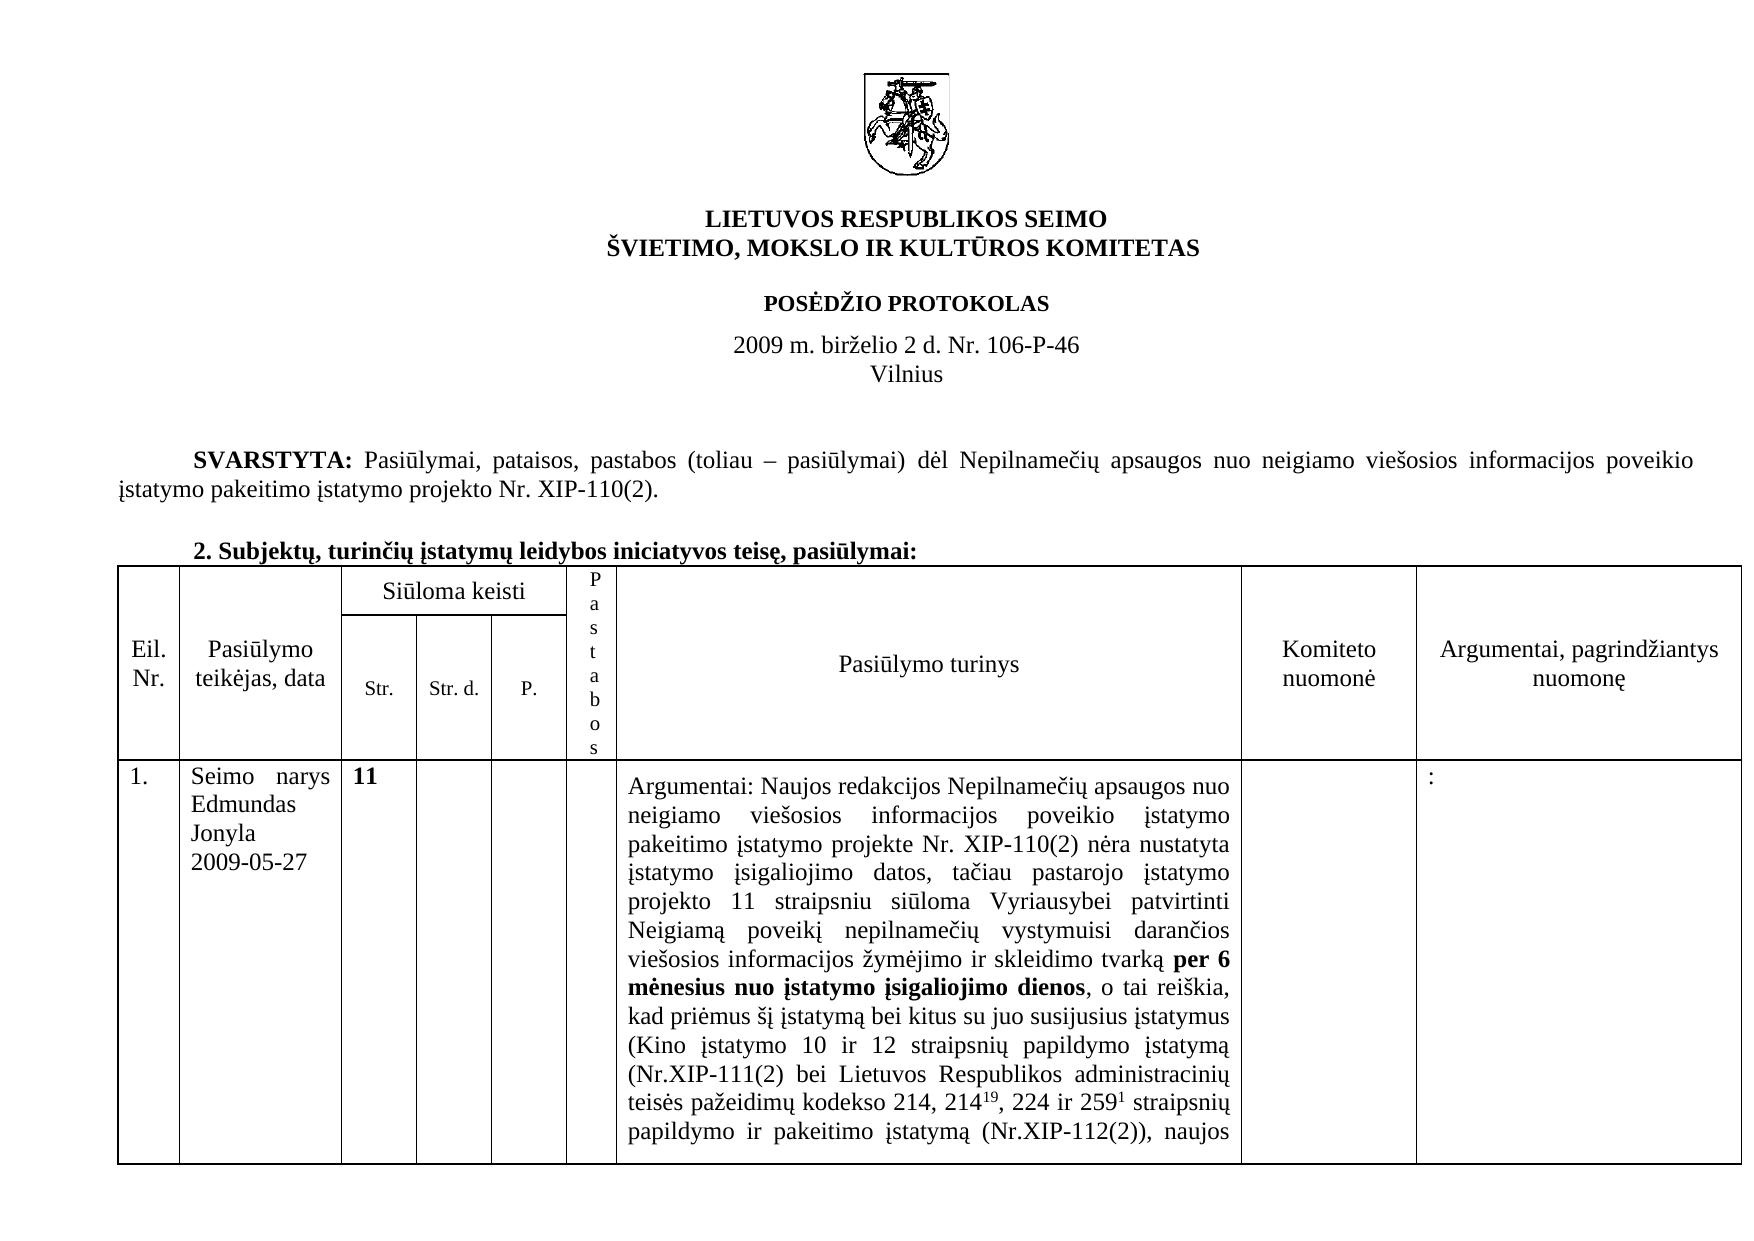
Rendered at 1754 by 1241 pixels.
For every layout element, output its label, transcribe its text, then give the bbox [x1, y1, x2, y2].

table_cell P. [492, 616, 566, 759]
table_cell [417, 761, 491, 1163]
text SVARSTYTA: Pasiūlymai, pataisos, pastabos (toliau – pasiūlymai) dėl Nepilnamečių apsaugos nuo neigiamo viešosios informacijos poveikio įstatymo pakeitimo įstatymo projekto Nr. XIP-110(2). [118, 445, 1694, 502]
table_cell 1. [119, 761, 179, 1163]
text LIETUVOS RESPUBLIKOS SEIMO [118, 204, 1694, 233]
table_header Argumentai, pagrindžiantys nuomonę [1417, 567, 1741, 759]
table_cell [567, 761, 616, 1163]
table_header Pasiūlymo teikėjas, data [180, 567, 341, 759]
table_header Pastabos [567, 567, 616, 759]
table_header Eil. Nr. [119, 567, 179, 759]
text 2009 m. birželio 2 d. Nr. 106-P-46 [118, 330, 1694, 359]
table_cell [492, 761, 566, 1163]
table_header Komiteto nuomonė [1242, 567, 1416, 759]
table_cell Str. d. [417, 616, 491, 759]
text 2. Subjektų, turinčių įstatymų leidybos iniciatyvos teisę, pasiūlymai: [118, 536, 1694, 565]
table_cell Seimo narys Edmundas Jonyla 2009-05-27 [180, 761, 341, 1163]
table_cell Argumentai: Naujos redakcijos Nepilnamečių apsaugos nuo neigiamo viešosios informacijos poveikio įstatymo pakeitimo įstatymo projekte Nr. XIP-110(2) nėra nustatyta įstatymo įsigaliojimo datos, tačiau pastarojo įstatymo projekto 11 straipsniu siūloma Vyriausybei patvirtinti Neigiamą poveikį nepilnamečių vystymuisi darančios viešosios informacijos žymėjimo ir skleidimo tvarką per 6 mėnesius nuo įstatymo įsigaliojimo dienos, o tai reiškia, kad priėmus šį įstatymą bei kitus su juo susijusius įstatymus (Kino įstatymo 10 ir 12 straipsnių papildymo įstatymą (Nr.XIP-111(2) bei Lietuvos Respublikos administracinių teisės pažeidimų kodekso 214, 21419, 224 ir 2591 straipsnių papildymo ir pakeitimo įstatymą (Nr.XIP-112(2)), naujos [617, 761, 1241, 1163]
table_header Pasiūlymo turinys [617, 567, 1241, 759]
text Vilnius [118, 359, 1694, 387]
table_cell 11 [342, 761, 416, 1163]
table_header Siūloma keisti [342, 567, 566, 614]
text ŠVIETIMO, MOKSLO IR KULTŪROS komitetas [118, 233, 1694, 262]
table_cell [1242, 761, 1416, 1163]
subtitle POSĖDŽIO PROTOKOLAS [118, 290, 1694, 317]
table_cell Str. [342, 616, 416, 759]
table_cell : [1417, 761, 1741, 1163]
